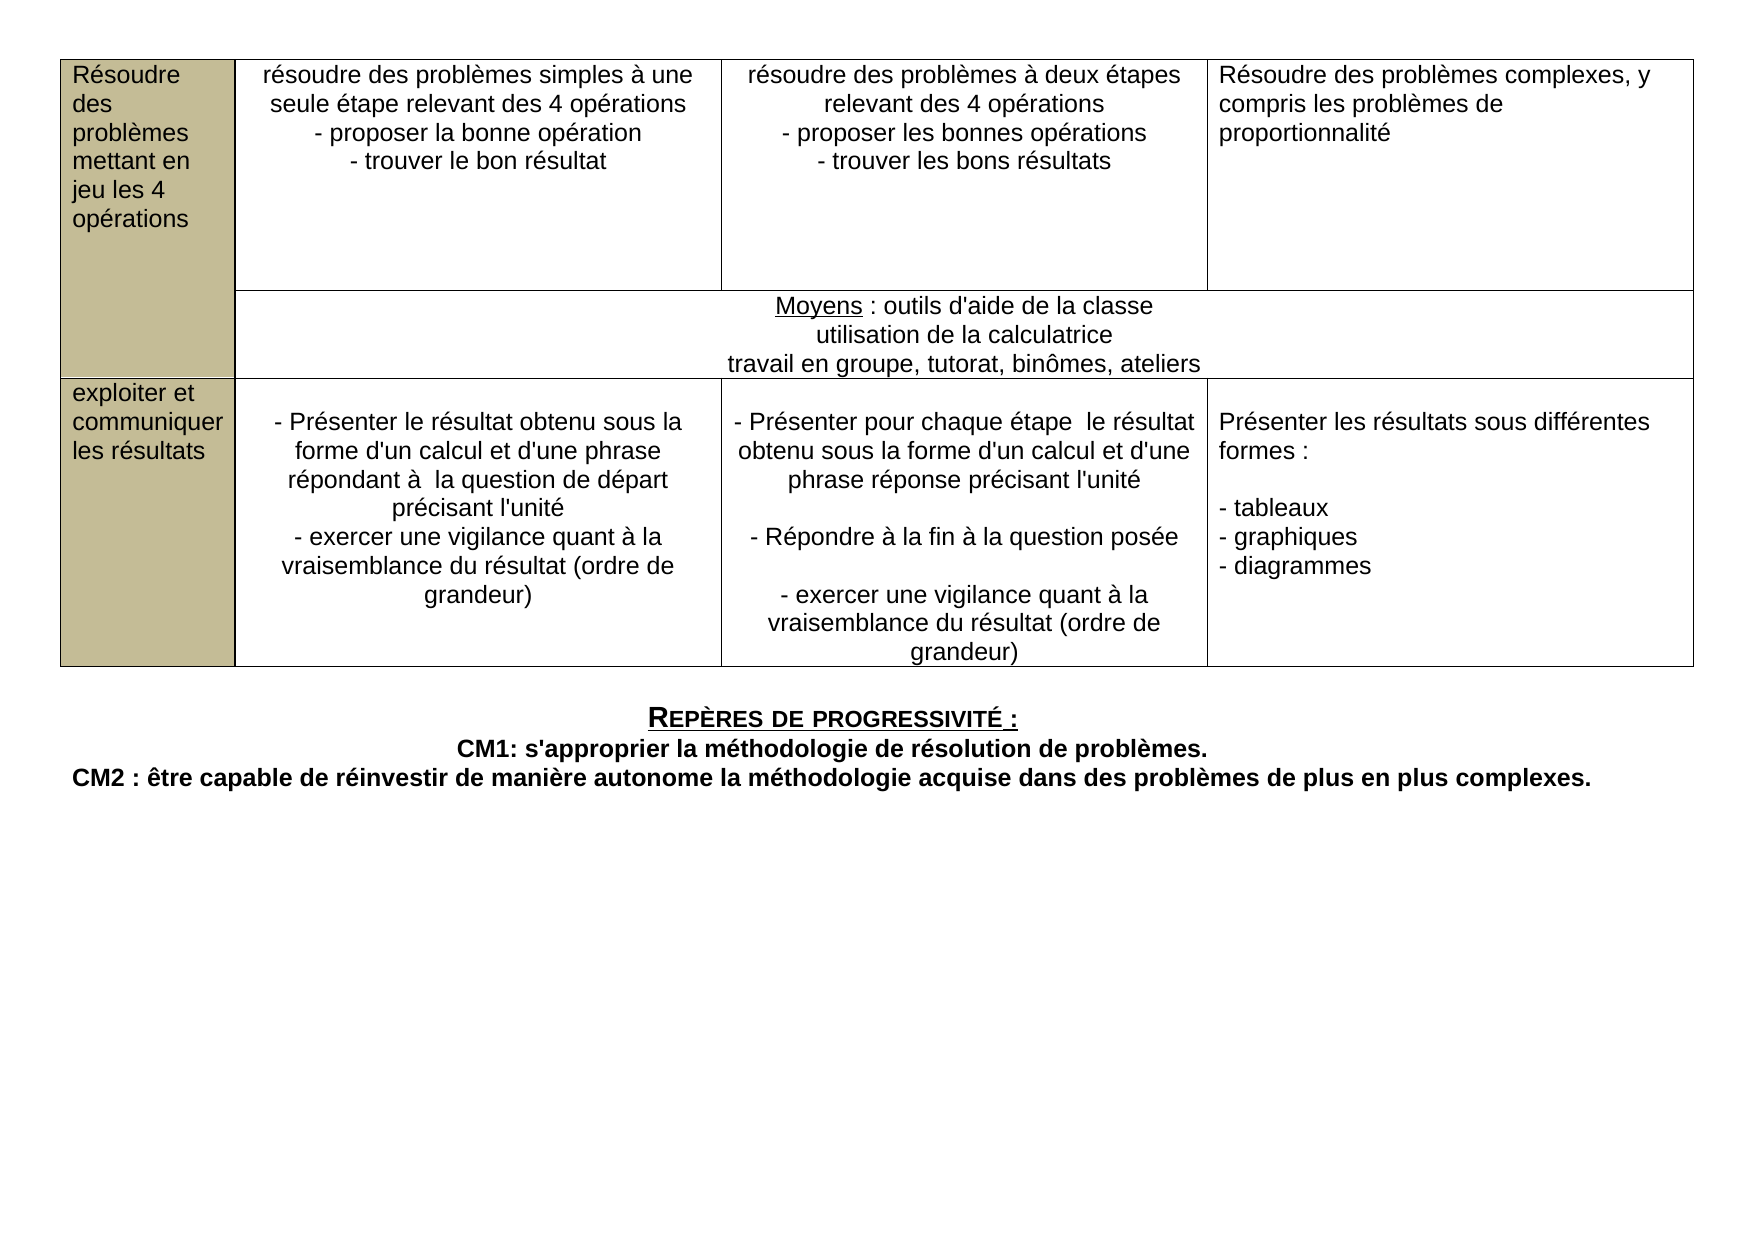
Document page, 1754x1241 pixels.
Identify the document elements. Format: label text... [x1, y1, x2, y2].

text Repères de progressivité : [0, 701, 1695, 734]
table_cell - Présenter pour chaque étape le résultat obtenu sous la forme d'un calcul et d'une phrase réponse précisant l'unité - Répondre à la fin à la question posée - exercer une vigilance quant à la vraisemblance du résultat (ordre de grandeur) [722, 379, 1207, 666]
text CM1: s'approprier la méthodologie de résolution de problèmes. [0, 734, 1695, 763]
table_cell Présenter les résultats sous différentes formes : - tableaux - graphiques - diagrammes [1208, 379, 1693, 666]
table_cell exploiter et communiquer les résultats [61, 379, 234, 666]
table_cell - Présenter le résultat obtenu sous la forme d'un calcul et d'une phrase répondant à la question de départ précisant l'unité - exercer une vigilance quant à la vraisemblance du résultat (ordre de grandeur) [236, 379, 721, 666]
table_cell résoudre des problèmes simples à une seule étape relevant des 4 opérations - proposer la bonne opération - trouver le bon résultat [236, 60, 721, 290]
table_cell résoudre des problèmes à deux étapes relevant des 4 opérations - proposer les bonnes opérations - trouver les bons résultats [722, 60, 1207, 290]
text CM2 : être capable de réinvestir de manière autonome la méthodologie acquise dans des problèmes de plus en plus complexes. [0, 763, 1695, 792]
table_cell Résoudre des problèmes mettant en jeu les 4 opérations [61, 60, 234, 377]
table_cell Résoudre des problèmes complexes, y compris les problèmes de proportionnalité [1208, 60, 1693, 290]
table_cell Moyens : outils d'aide de la classe utilisation de la calculatrice travail en groupe, tutorat, binômes, ateliers [236, 291, 1693, 377]
